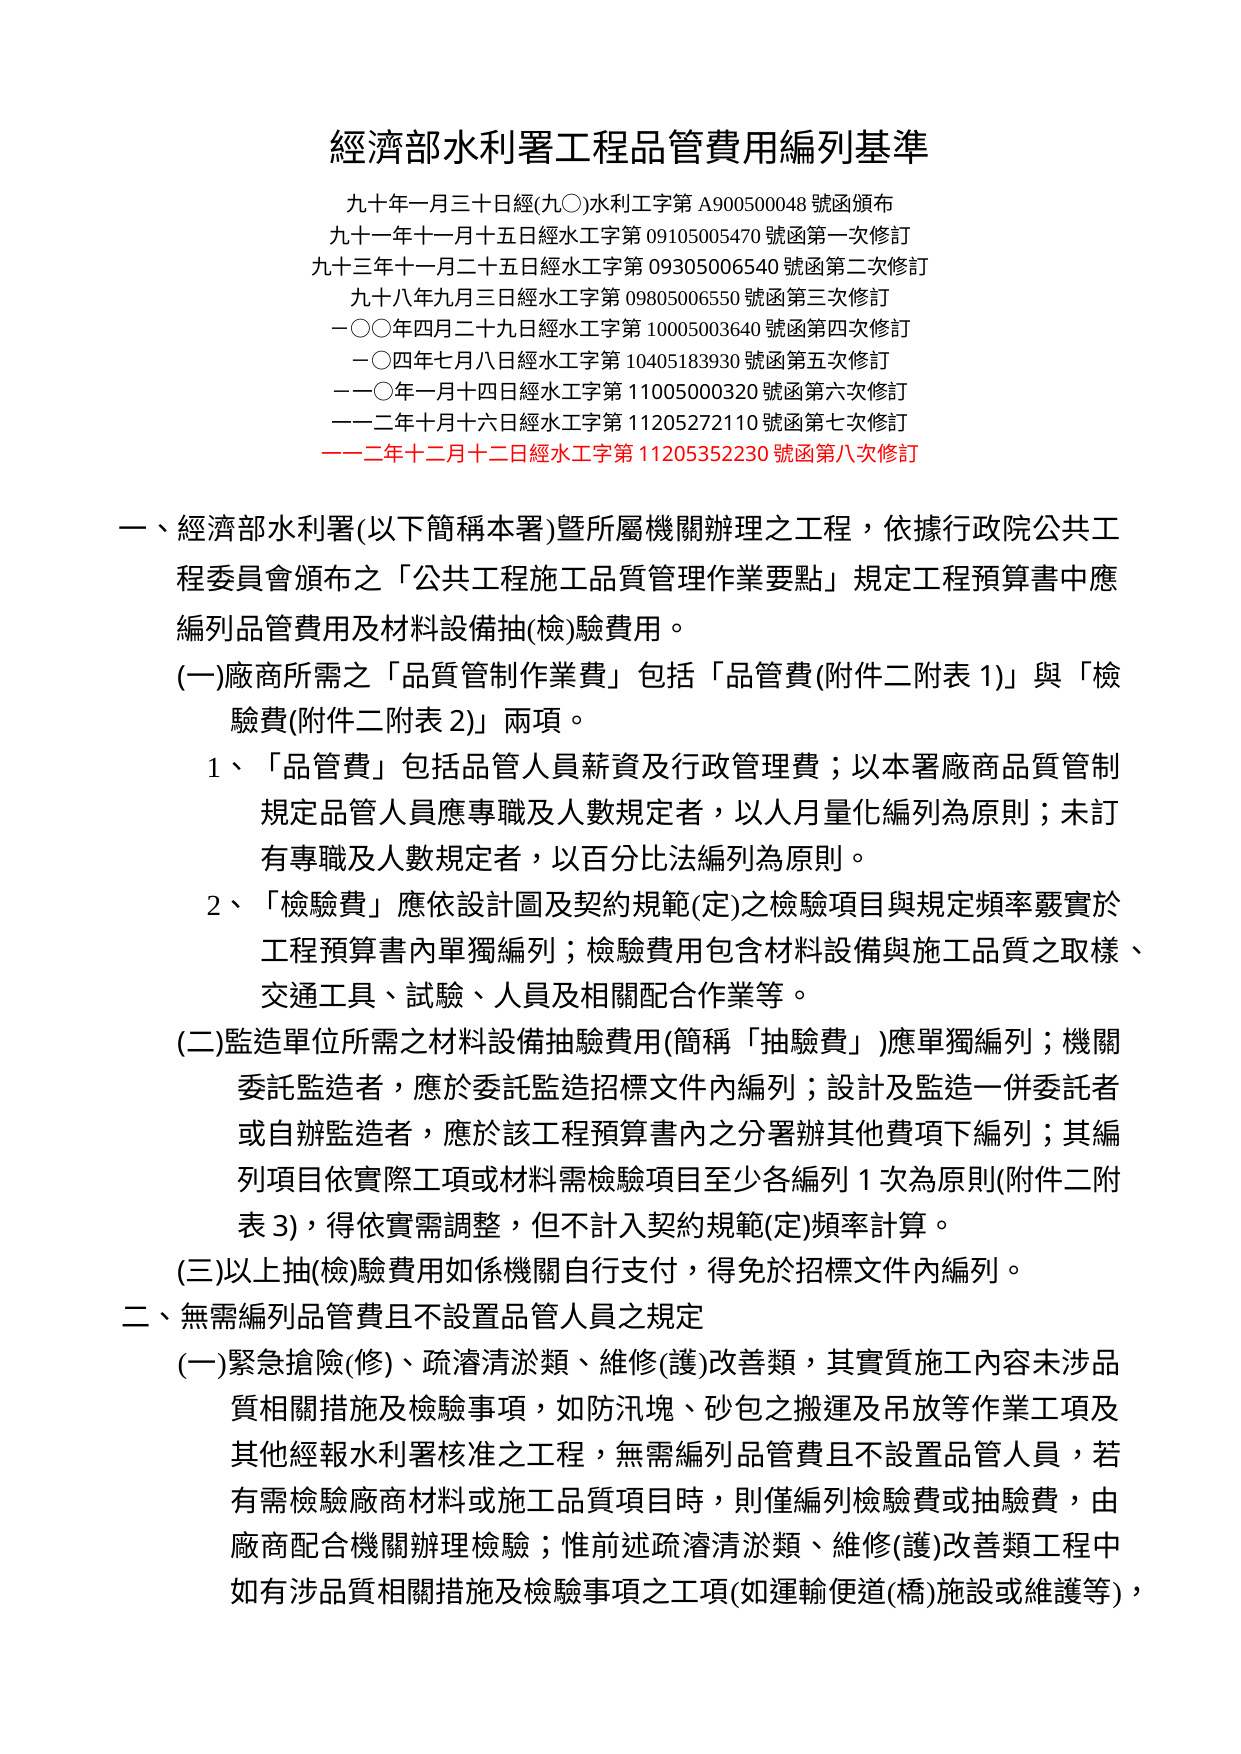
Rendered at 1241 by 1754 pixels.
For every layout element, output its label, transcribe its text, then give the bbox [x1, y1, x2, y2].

text 九十年一月三十日經(九○)水利工字第A900500048號函頒布 [118, 187, 1122, 218]
text (二)監造單位所需之材料設備抽驗費用(簡稱「抽驗費」)應單獨編列；機關委託監造者，應於委託監造招標文件內編列；設計及監造一併委託者或自辦監造者，應於該工程預算書內之分署辦其他費項下編列；其編列項目依實際工項或材料需檢驗項目至少各編列1次為原則(附件二附表3)，得依實需調整，但不計入契約規範(定)頻率計算。 [177, 1016, 1122, 1245]
text (三)以上抽(檢)驗費用如係機關自行支付，得免於招標文件內編列。 [177, 1245, 1122, 1291]
text 經濟部水利署工程品管費用編列基準 [81, 118, 1178, 172]
text 九十一年十一月十五日經水工字第09105005470號函第一次修訂 [118, 218, 1122, 249]
text 九十八年九月三日經水工字第09805006550號函第三次修訂 [118, 281, 1122, 312]
text (一)廠商所需之「品質管制作業費」包括「品管費(附件二附表1)」與「檢驗費(附件二附表2)」兩項。 [177, 649, 1122, 741]
text 九十三年十一月二十五日經水工字第09305006540號函第二次修訂 [118, 249, 1122, 281]
text 2、「檢驗費」應依設計圖及契約規範(定)之檢驗項目與規定頻率覈實於工程預算書內單獨編列；檢驗費用包含材料設備與施工品質之取樣、交通工具、試驗、人員及相關配合作業等。 [206, 878, 1122, 1016]
text 1、「品管費」包括品管人員薪資及行政管理費；以本署廠商品質管制規定品管人員應專職及人數規定者，以人月量化編列為原則；未訂有專職及人數規定者，以百分比法編列為原則。 [206, 741, 1122, 878]
text 一一二年十二月十二日經水工字第11205352230號函第八次修訂 [118, 437, 1122, 468]
text －一○年一月十四日經水工字第11005000320號函第六次修訂 [118, 374, 1122, 406]
text 一、經濟部水利署(以下簡稱本署)曁所屬機關辦理之工程，依據行政院公共工程委員會頒布之「公共工程施工品質管理作業要點」規定工程預算書中應編列品管費用及材料設備抽(檢)驗費用。 [118, 499, 1122, 649]
text －○四年七月八日經水工字第10405183930號函第五次修訂 [118, 343, 1122, 374]
text 二、無需編列品管費且不設置品管人員之規定 [121, 1291, 1122, 1337]
text －○○年四月二十九日經水工字第10005003640號函第四次修訂 [118, 312, 1122, 343]
text (一)緊急搶險(修)、疏濬清淤類、維修(護)改善類，其實質施工內容未涉品質相關措施及檢驗事項，如防汛塊、砂包之搬運及吊放等作業工項及其他經報水利署核准之工程，無需編列品管費且不設置品管人員，若有需檢驗廠商材料或施工品質項目時，則僅編列檢驗費或抽驗費，由廠商配合機關辦理檢驗；惟前述疏濬清淤類、維修(護)改善類工程中如有涉品質相關措施及檢驗事項之工項(如運輸便道(橋)施設或維護等)，其工項經費達150萬元以上，仍應依規定編列品管費與設置品管人員並訂定品質計畫，其品管費編列原則如本編列基準第三點第(三)款所示。 [177, 1337, 1122, 1612]
text 一一二年十月十六日經水工字第11205272110號函第七次修訂 [118, 406, 1122, 437]
